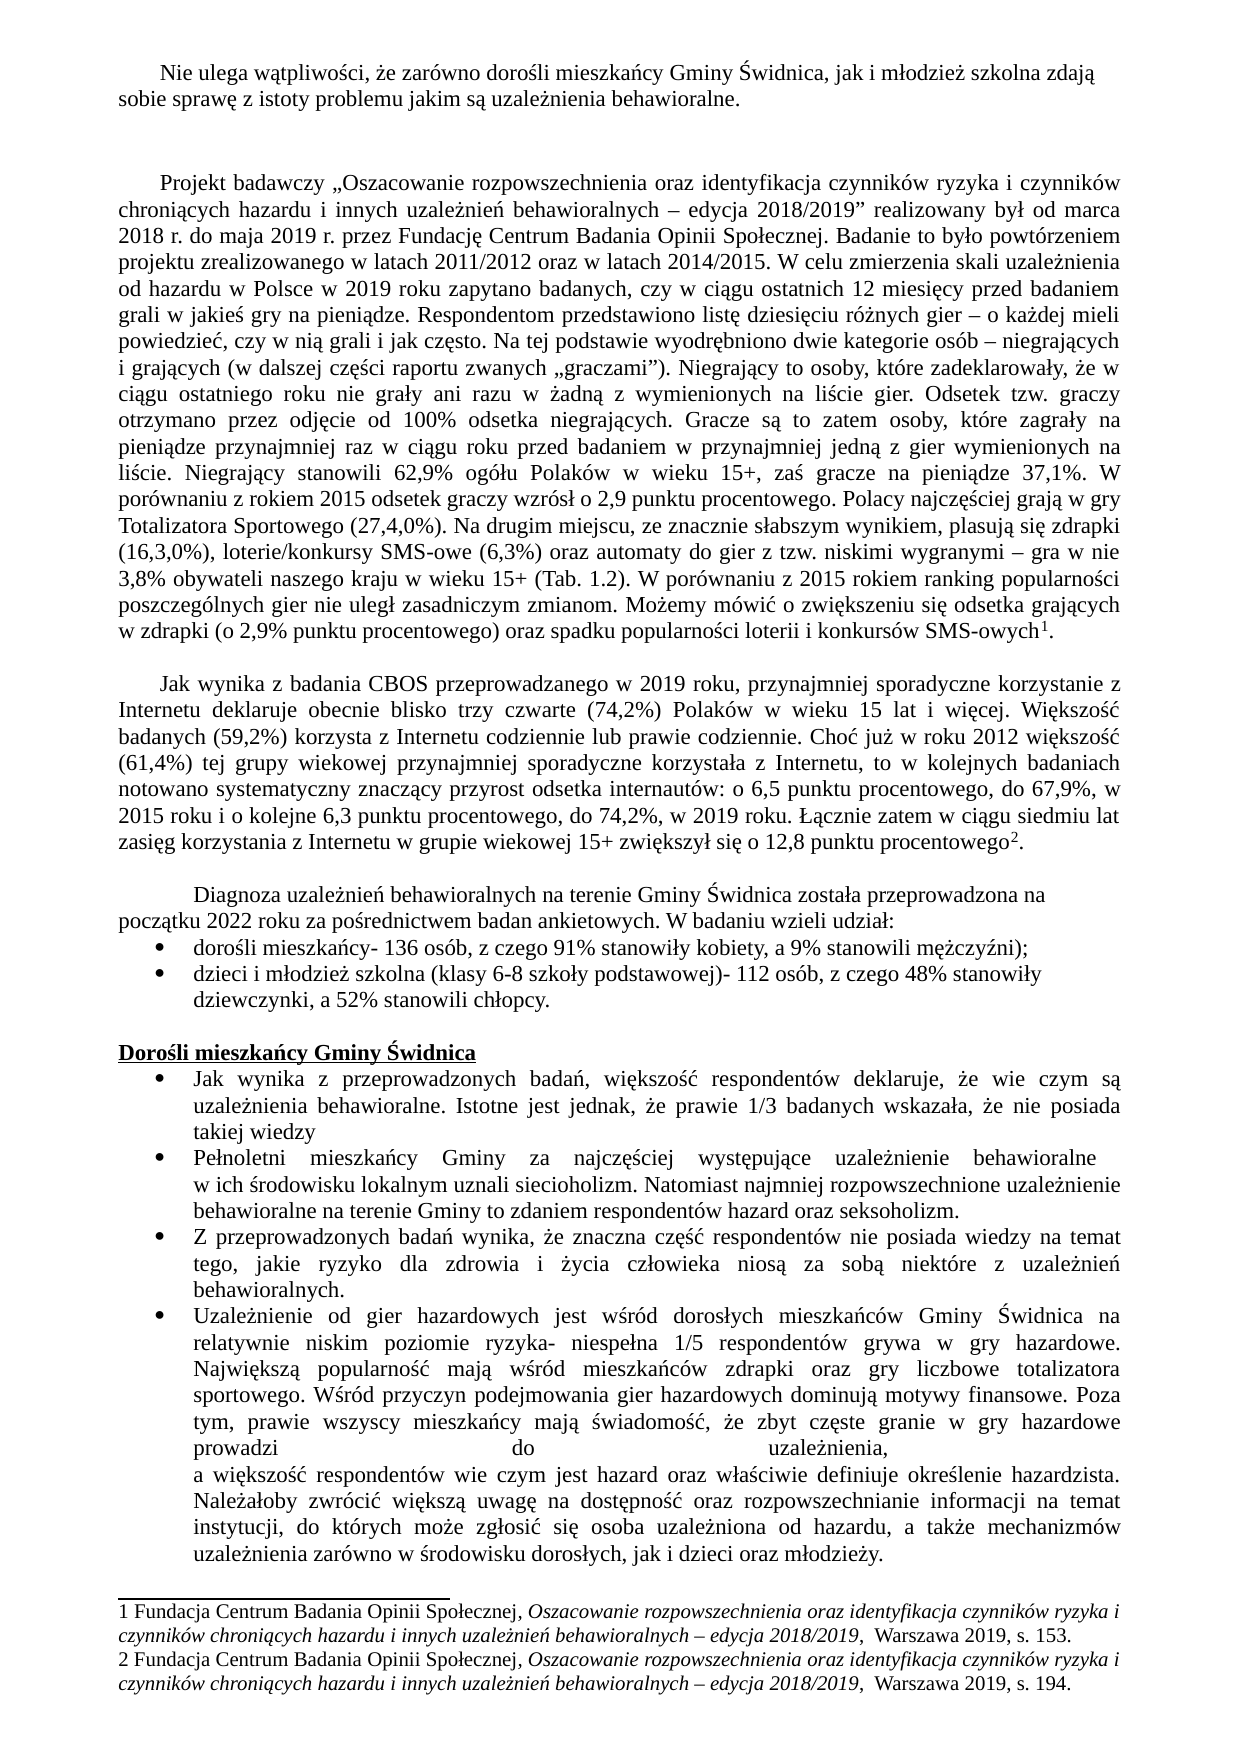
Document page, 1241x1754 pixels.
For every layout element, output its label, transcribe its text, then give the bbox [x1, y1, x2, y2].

list Pełnoletni mieszkańcy Gminy za najczęściej występujące uzależnienie behawioralne w ich środowisku lokalnym uznali siecioholizm. Natomiast najmniej rozpowszechnione uzależnienie behawioralne na terenie Gminy to zdaniem respondentów hazard oraz seksoholizm. [156, 1144, 1122, 1223]
list Jak wynika z przeprowadzonych badań, większość respondentów deklaruje, że wie czym są uzależnienia behawioralne. Istotne jest jednak, że prawie 1/3 badanych wskazała, że nie posiada takiej wiedzy [156, 1065, 1122, 1144]
list Z przeprowadzonych badań wynika, że znaczna część respondentów nie posiada wiedzy na temat tego, jakie ryzyko dla zdrowia i życia człowieka niosą za sobą niektóre z uzależnień behawioralnych. [156, 1223, 1122, 1302]
text Jak wynika z badania CBOS przeprowadzanego w 2019 roku, przynajmniej sporadyczne korzystanie z Internetu deklaruje obecnie blisko trzy czwarte (74,2%) Polaków w wieku 15 lat i więcej. Większość badanych (59,2%) korzysta z Internetu codziennie lub prawie codziennie. Choć już w roku 2012 większość (61,4%) tej grupy wiekowej przynajmniej sporadyczne korzystała z Internetu, to w kolejnych badaniach notowano systematyczny znaczący przyrost odsetka internautów: o 6,5 punktu procentowego, do 67,9%, w 2015 roku i o kolejne 6,3 punktu procentowego, do 74,2%, w 2019 roku. Łącznie zatem w ciągu siedmiu lat zasięg korzystania z Internetu w grupie wiekowej 15+ zwiększył się o 12,8 punktu procentowego. [118, 670, 1122, 854]
text Projekt badawczy „Oszacowanie rozpowszechnienia oraz identyfikacja czynników ryzyka i czynników chroniących hazardu i innych uzależnień behawioralnych – edycja 2018/2019” realizowany był od marca 2018 r. do maja 2019 r. przez Fundację Centrum Badania Opinii Społecznej. Badanie to było powtórzeniem projektu zrealizowanego w latach 2011/2012 oraz w latach 2014/2015. W celu zmierzenia skali uzależnienia od hazardu w Polsce w 2019 roku zapytano badanych, czy w ciągu ostatnich 12 miesięcy przed badaniem grali w jakieś gry na pieniądze. Respondentom przedstawiono listę dziesięciu różnych gier – o każdej mieli powiedzieć, czy w nią grali i jak często. Na tej podstawie wyodrębniono dwie kategorie osób – niegrających i grających (w dalszej części raportu zwanych „graczami”). Niegrający to osoby, które zadeklarowały, że w ciągu ostatniego roku nie grały ani razu w żadną z wymienionych na liście gier. Odsetek tzw. graczy otrzymano przez odjęcie od 100% odsetka niegrających. Gracze są to zatem osoby, które zagrały na pieniądze przynajmniej raz w ciągu roku przed badaniem w przynajmniej jedną z gier wymienionych na liście. Niegrający stanowili 62,9% ogółu Polaków w wieku 15+, zaś gracze na pieniądze 37,1%. W porównaniu z rokiem 2015 odsetek graczy wzrósł o 2,9 punktu procentowego. Polacy najczęściej grają w gry Totalizatora Sportowego (27,4,0%). Na drugim miejscu, ze znacznie słabszym wynikiem, plasują się zdrapki (16,3,0%), loterie/konkursy SMS-owe (6,3%) oraz automaty do gier z tzw. niskimi wygranymi – gra w nie 3,8% obywateli naszego kraju w wieku 15+ (Tab. 1.2). W porównaniu z 2015 rokiem ranking popularności poszczególnych gier nie uległ zasadniczym zmianom. Możemy mówić o zwiększeniu się odsetka grających w zdrapki (o 2,9% punktu procentowego) oraz spadku popularności loterii i konkursów SMS-owych. [118, 169, 1122, 644]
list Uzależnienie od gier hazardowych jest wśród dorosłych mieszkańców Gminy Świdnica na relatywnie niskim poziomie ryzyka- niespełna 1/5 respondentów grywa w gry hazardowe. Największą popularność mają wśród mieszkańców zdrapki oraz gry liczbowe totalizatora sportowego. Wśród przyczyn podejmowania gier hazardowych dominują motywy finansowe. Poza tym, prawie wszyscy mieszkańcy mają świadomość, że zbyt częste granie w gry hazardowe prowadzi do uzależnienia, a większość respondentów wie czym jest hazard oraz właściwie definiuje określenie hazardzista. Należałoby zwrócić większą uwagę na dostępność oraz rozpowszechnianie informacji na temat instytucji, do których może zgłosić się osoba uzależniona od hazardu, a także mechanizmów uzależnienia zarówno w środowisku dorosłych, jak i dzieci oraz młodzieży. [156, 1302, 1122, 1566]
text Diagnoza uzależnień behawioralnych na terenie Gminy Świdnica została przeprowadzona na początku 2022 roku za pośrednictwem badan ankietowych. W badaniu wzieli udział: [118, 881, 1122, 933]
text Nie ulega wątpliwości, że zarówno dorośli mieszkańcy Gminy Świdnica, jak i młodzież szkolna zdają sobie sprawę z istoty problemu jakim są uzależnienia behawioralne. [118, 59, 1122, 112]
text Fundacja Centrum Badania Opinii Społecznej, Oszacowanie rozpowszechnienia oraz identyfikacja czynników ryzyka i czynników chroniących hazardu i innych uzależnień behawioralnych – edycja 2018/2019, Warszawa 2019, s. 194. [118, 1647, 1122, 1695]
text Fundacja Centrum Badania Opinii Społecznej, Oszacowanie rozpowszechnienia oraz identyfikacja czynników ryzyka i czynników chroniących hazardu i innych uzależnień behawioralnych – edycja 2018/2019, Warszawa 2019, s. 153. [118, 1599, 1122, 1647]
list dorośli mieszkańcy- 136 osób, z czego 91% stanowiły kobiety, a 9% stanowili mężczyźni); [156, 933, 1122, 960]
text Dorośli mieszkańcy Gminy Świdnica [118, 1039, 1122, 1065]
list dzieci i młodzież szkolna (klasy 6-8 szkoły podstawowej)- 112 osób, z czego 48% stanowiły dziewczynki, a 52% stanowili chłopcy. [156, 960, 1122, 1013]
